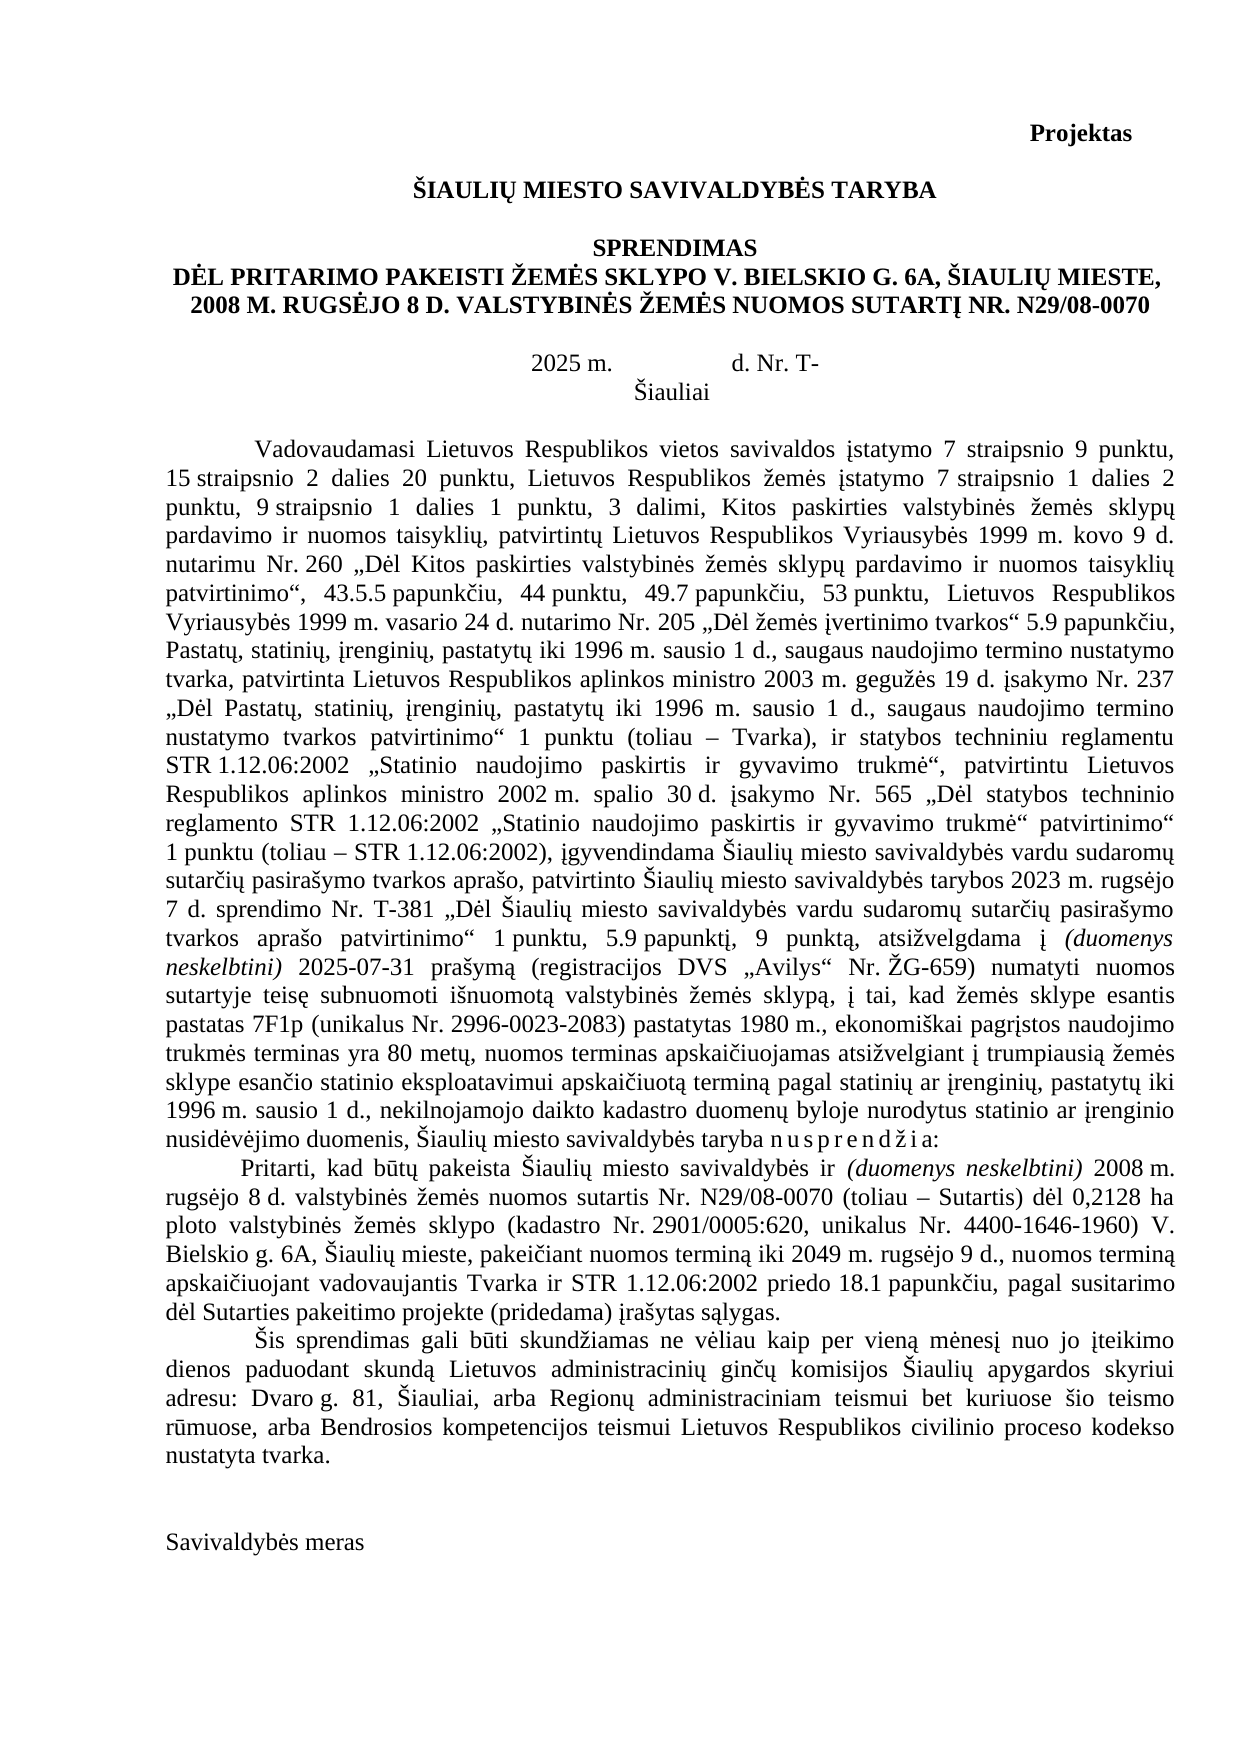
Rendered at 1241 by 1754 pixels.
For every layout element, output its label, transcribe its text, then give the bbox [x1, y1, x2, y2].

text 2008 M. RUGSĖJO 8 D. VALSTYBINĖS ŽEMĖS NUOMOS SUTARTĮ NR. N29/08-0070 [165, 291, 1175, 319]
text Projektas [165, 118, 1175, 147]
text ŠIAULIŲ MIESTO SAVIVALDYBĖS TARYBA [165, 176, 1184, 204]
text DĖL PRITARIMO PAKEISTI ŽEMĖS SKLYPO V. BIELSKIO G. 6A, ŠIAULIŲ MIESTE, [165, 262, 1175, 291]
text Savivaldybės meras [165, 1527, 1184, 1556]
text 2025 m. d. Nr. T- [165, 348, 1184, 377]
text Šis sprendimas gali būti skundžiamas ne vėliau kaip per vieną mėnesį nuo jo įteikimo dienos paduodant skundą Lietuvos administracinių ginčų komisijos Šiaulių apygardos skyriui adresu: Dvaro g. 81, Šiauliai, arba Regionų administraciniam teismui bet kuriuose šio teismo rūmuose, arba Bendrosios kompetencijos teismui Lietuvos Respublikos civilinio proceso kodekso nustatyta tvarka. [165, 1326, 1175, 1469]
text Pritarti, kad būtų pakeista Šiaulių miesto savivaldybės ir (duomenys neskelbtini) 2008 m. rugsėjo 8 d. valstybinės žemės nuomos sutartis Nr. N29/08-0070 (toliau – Sutartis) dėl 0,2128 ha ploto valstybinės žemės sklypo (kadastro Nr. 2901/0005:620, unikalus Nr. 4400-1646-1960) V. Bielskio g. 6A, Šiaulių mieste, pakeičiant nuomos terminą iki 2049 m. rugsėjo 9 d., nuomos terminą apskaičiuojant vadovaujantis Tvarka ir STR 1.12.06:2002 priedo 18.1 papunkčiu, pagal susitarimo dėl Sutarties pakeitimo projekte (pridedama) įrašytas sąlygas. [165, 1153, 1175, 1326]
text Vadovaudamasi Lietuvos Respublikos vietos savivaldos įstatymo 7 straipsnio 9 punktu, 15 straipsnio 2 dalies 20 punktu, Lietuvos Respublikos žemės įstatymo 7 straipsnio 1 dalies 2 punktu, 9 straipsnio 1 dalies 1 punktu, 3 dalimi, Kitos paskirties valstybinės žemės sklypų pardavimo ir nuomos taisyklių, patvirtintų Lietuvos Respublikos Vyriausybės 1999 m. kovo 9 d. nutarimu Nr. 260 „Dėl Kitos paskirties valstybinės žemės sklypų pardavimo ir nuomos taisyklių patvirtinimo“, 43.5.5 papunkčiu, 44 punktu, 49.7 papunkčiu, 53 punktu, Lietuvos Respublikos Vyriausybės 1999 m. vasario 24 d. nutarimo Nr. 205 „Dėl žemės įvertinimo tvarkos“ 5.9 papunkčiu, Pastatų, statinių, įrenginių, pastatytų iki 1996 m. sausio 1 d., saugaus naudojimo termino nustatymo tvarka, patvirtinta Lietuvos Respublikos aplinkos ministro 2003 m. gegužės 19 d. įsakymo Nr. 237 „Dėl Pastatų, statinių, įrenginių, pastatytų iki 1996 m. sausio 1 d., saugaus naudojimo termino nustatymo tvarkos patvirtinimo“ 1 punktu (toliau – Tvarka), ir statybos techniniu reglamentu STR 1.12.06:2002 „Statinio naudojimo paskirtis ir gyvavimo trukmė“, patvirtintu Lietuvos Respublikos aplinkos ministro 2002 m. spalio 30 d. įsakymo Nr. 565 „Dėl statybos techninio reglamento STR 1.12.06:2002 „Statinio naudojimo paskirtis ir gyvavimo trukmė“ patvirtinimo“ 1 punktu (toliau – STR 1.12.06:2002), įgyvendindama Šiaulių miesto savivaldybės vardu sudaromų sutarčių pasirašymo tvarkos aprašo, patvirtinto Šiaulių miesto savivaldybės tarybos 2023 m. rugsėjo 7 d. sprendimo Nr. T-381 „Dėl Šiaulių miesto savivaldybės vardu sudaromų sutarčių pasirašymo tvarkos aprašo patvirtinimo“ 1 punktu, 5.9 papunktį, 9 punktą, atsižvelgdama į (duomenys neskelbtini) 2025-07-31 prašymą (registracijos DVS „Avilys“ Nr. ŽG-659) numatyti nuomos sutartyje teisę subnuomoti išnuomotą valstybinės žemės sklypą, į tai, kad žemės sklype esantis pastatas 7F1p (unikalus Nr. 2996-0023-2083) pastatytas 1980 m., ekonomiškai pagrįstos naudojimo trukmės terminas yra 80 metų, nuomos terminas apskaičiuojamas atsižvelgiant į trumpiausią žemės sklype esančio statinio eksploatavimui apskaičiuotą terminą pagal statinių ar įrenginių, pastatytų iki 1996 m. sausio 1 d., nekilnojamojo daikto kadastro duomenų byloje nurodytus statinio ar įrenginio nusidėvėjimo duomenis, Šiaulių miesto savivaldybės taryba nusprendžia: [165, 434, 1175, 1153]
text SPRENDIMAS [165, 233, 1184, 262]
text Šiauliai [165, 377, 1184, 406]
